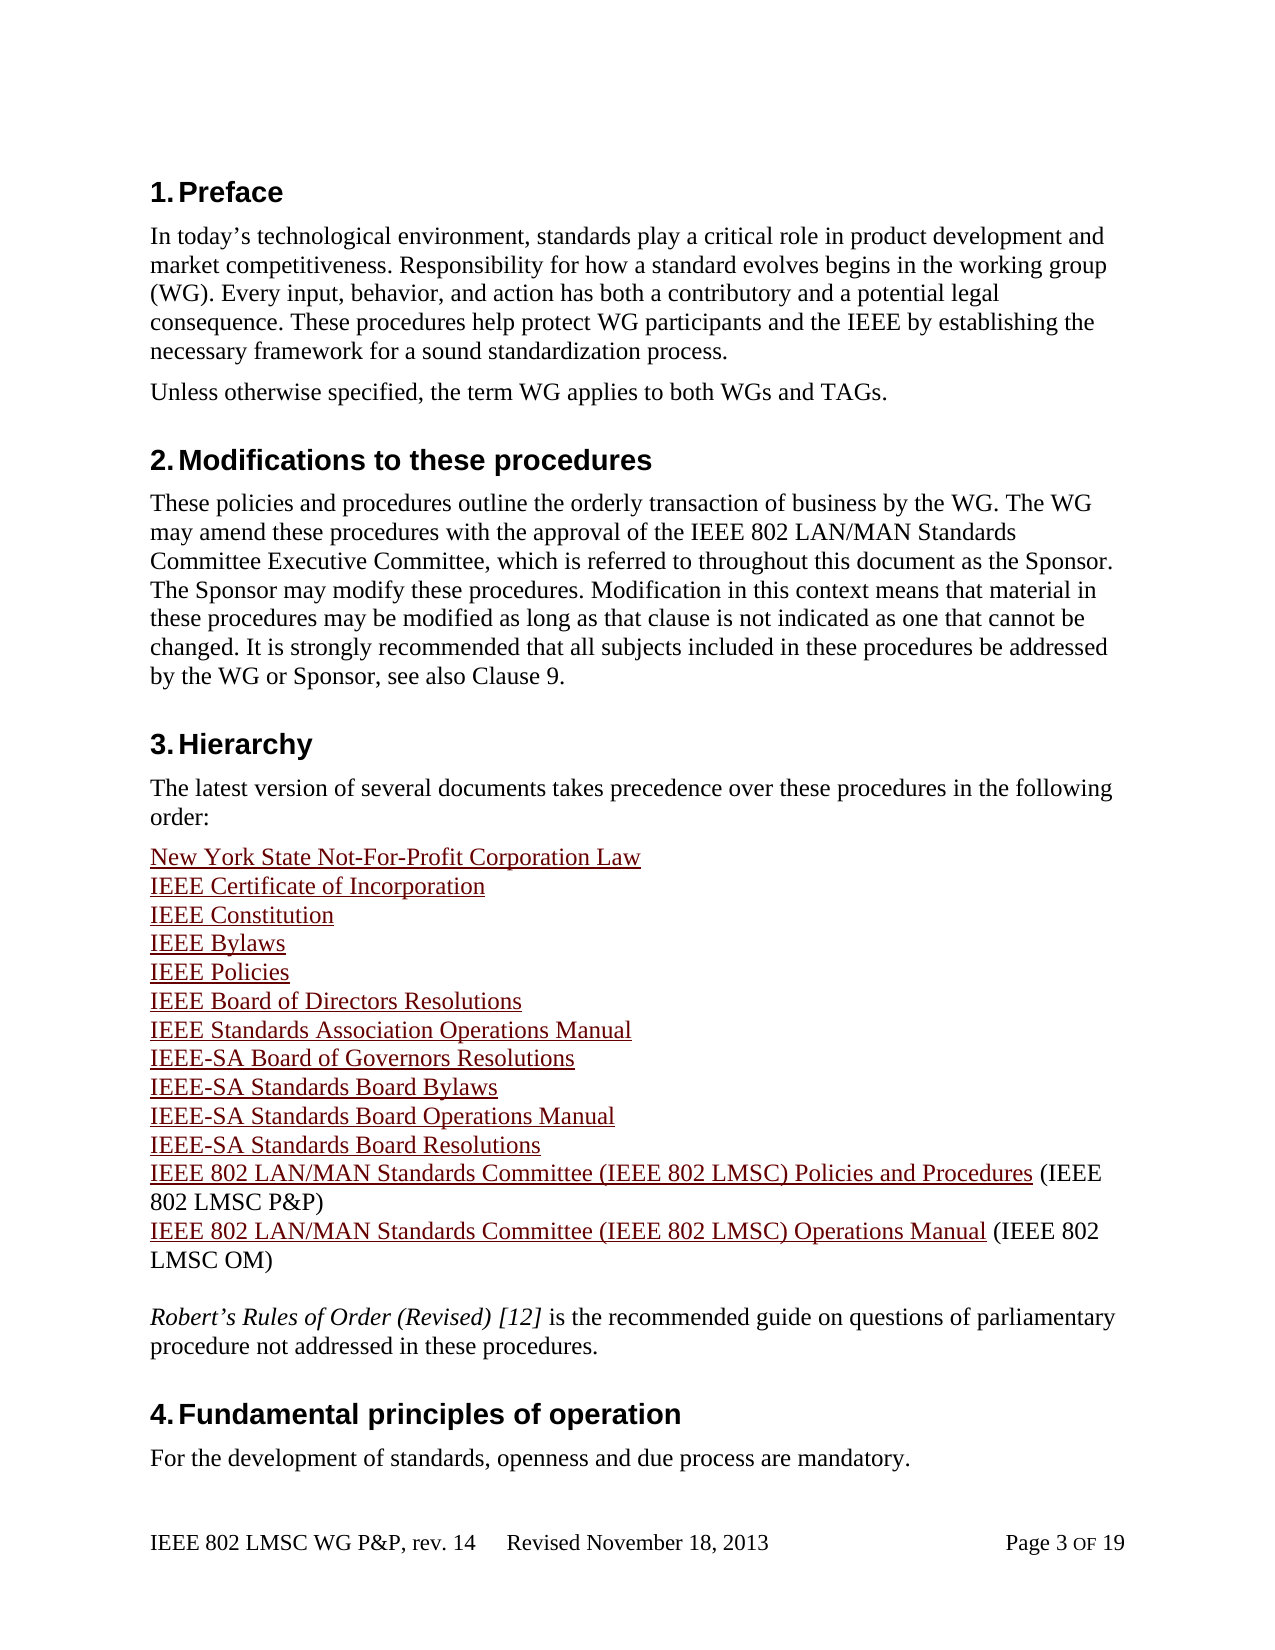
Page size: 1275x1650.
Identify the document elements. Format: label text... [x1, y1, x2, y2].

subtitle Fundamental principles of operation [150, 1397, 1125, 1431]
text IEEE Constitution [150, 900, 1125, 928]
subtitle Modifications to these procedures [150, 443, 1125, 477]
text These policies and procedures outline the orderly transaction of business by the WG. The WG may amend these procedures with the approval of the IEEE 802 LAN/MAN Standards Committee Executive Committee, which is referred to throughout this document as the Sponsor. The Sponsor may modify these procedures. Modification in this context means that material in these procedures may be modified as long as that clause is not indicated as one that cannot be changed. It is strongly recommended that all subjects included in these procedures be addressed by the WG or Sponsor, see also Clause 9. [150, 488, 1125, 690]
text IEEE-SA Standards Board Bylaws [150, 1072, 1125, 1101]
text In today’s technological environment, standards play a critical role in product development and market competitiveness. Responsibility for how a standard evolves begins in the working group (WG). Every input, behavior, and action has both a contributory and a potential legal consequence. These procedures help protect WG participants and the IEEE by establishing the necessary framework for a sound standardization process. [150, 221, 1125, 365]
text IEEE 802 LAN/MAN Standards Committee (IEEE 802 LMSC) Operations Manual (IEEE 802 LMSC OM) [150, 1216, 1125, 1273]
text IEEE-SA Standards Board Resolutions [150, 1130, 1125, 1158]
text IEEE Certificate of Incorporation [150, 871, 1125, 900]
text Unless otherwise specified, the term WG applies to both WGs and TAGs. [150, 377, 1125, 406]
subtitle Preface [150, 176, 1125, 209]
text For the development of standards, openness and due process are mandatory. [150, 1443, 1125, 1472]
text New York State Not-For-Profit Corporation Law [150, 842, 1125, 871]
text IEEE-SA Board of Governors Resolutions [150, 1043, 1125, 1072]
text Robert’s Rules of Order (Revised) [12] is the recommended guide on questions of parliamentary procedure not addressed in these procedures. [150, 1302, 1125, 1360]
text IEEE Standards Association Operations Manual [150, 1015, 1125, 1043]
text IEEE Bylaws [150, 928, 1125, 957]
text IEEE 802 LAN/MAN Standards Committee (IEEE 802 LMSC) Policies and Procedures (IEEE 802 LMSC P&P) [150, 1158, 1125, 1216]
subtitle Hierarchy [150, 727, 1125, 761]
text IEEE Board of Directors Resolutions [150, 986, 1125, 1015]
text IEEE Policies [150, 957, 1125, 986]
text The latest version of several documents takes precedence over these procedures in the following order: [150, 773, 1125, 830]
text IEEE-SA Standards Board Operations Manual [150, 1101, 1125, 1130]
